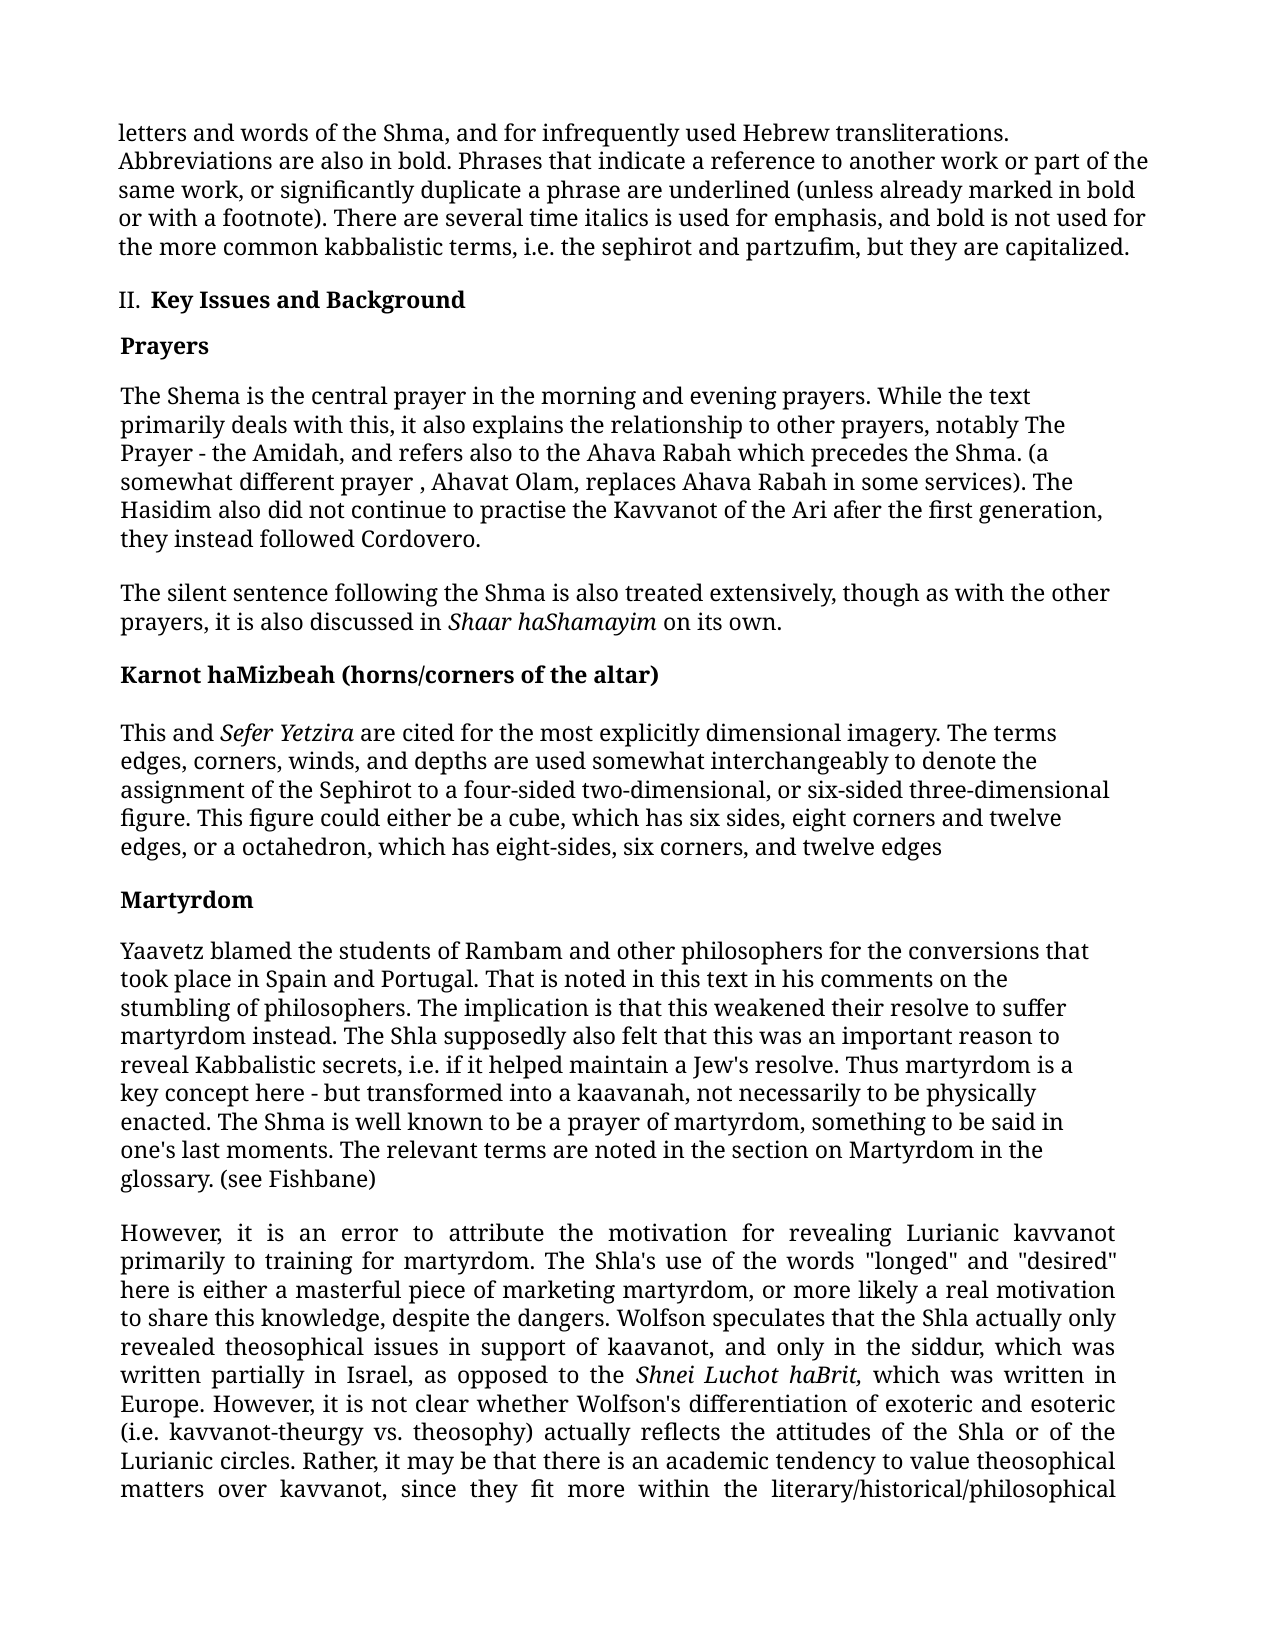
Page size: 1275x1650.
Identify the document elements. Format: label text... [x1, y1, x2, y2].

text This and Sefer Yetzira are cited for the most explicitly dimensional imagery. The terms edges, corners, winds, and depths are used somewhat interchangeably to denote the assignment of the Sephirot to a four-sided two-dimensional, or six-sided three-dimensional figure. This figure could either be a cube, which has six sides, eight corners and twelve edges, or a octahedron, which has eight-sides, six corners, and twelve edges [120, 718, 1117, 861]
text However, it is an error to attribute the motivation for revealing Lurianic kavvanot primarily to training for martyrdom. The Shla's use of the words "longed" and "desired" here is either a masterful piece of marketing martyrdom, or more likely a real motivation to share this knowledge, despite the dangers. Wolfson speculates that the Shla actually only revealed theosophical issues in support of kaavanot, and only in the siddur, which was written partially in Israel, as opposed to the Shnei Luchot haBrit, which was written in Europe. However, it is not clear whether Wolfson's differentiation of exoteric and esoteric (i.e. kavvanot-theurgy vs. theosophy) actually reflects the attitudes of the Shla or of the Lurianic circles. Rather, it may be that there is an academic tendency to value theosophical matters over kavvanot, since they fit more within the literary/historical/philosophical [120, 1218, 1117, 1503]
text Martyrdom [120, 890, 1157, 913]
text letters and words of the Shma, and for infrequently used Hebrew transliterations. Abbreviations are also in bold. Phrases that indicate a reference to another work or part of the same work, or significantly duplicate a phrase are underlined (unless already marked in bold or with a footnote). There are several time italics is used for emphasis, and bold is not used for the more common kabbalistic terms, i.e. the sephirot and partzufim, but they are capitalized. [118, 118, 1155, 261]
text The silent sentence following the Shma is also treated extensively, though as with the other prayers, it is also discussed in Shaar haShamayim on its own. [120, 578, 1117, 636]
list Key Issues and Background [118, 290, 1157, 313]
text Yaavetz blamed the students of Rambam and other philosophers for the conversions that took place in Spain and Portugal. That is noted in this text in his comments on the stumbling of philosophers. The implication is that this weakened their resolve to suffer martyrdom instead. The Shla supposedly also felt that this was an important reason to reveal Kabbalistic secrets, i.e. if it helped maintain a Jew's resolve. Thus martyrdom is a key concept here - but transformed into a kaavanah, not necessarily to be physically enacted. The Shma is well known to be a prayer of martyrdom, something to be said in one's last moments. The relevant terms are noted in the section on Martyrdom in the glossary. (see Fishbane) [120, 936, 1117, 1193]
text Karnot haMizbeah (horns/corners of the altar) [120, 661, 1157, 690]
text Prayers [120, 336, 1157, 359]
text The Shema is the central prayer in the morning and evening prayers. While the text primarily deals with this, it also explains the relationship to other prayers, notably The Prayer - the Amidah, and refers also to the Ahava Rabah which precedes the Shma. (a somewhat different prayer , Ahavat Olam, replaces Ahava Rabah in some services). The Hasidim also did not continue to practise the Kavvanot of the Ari after the first generation, they instead followed Cordovero. [120, 382, 1117, 553]
